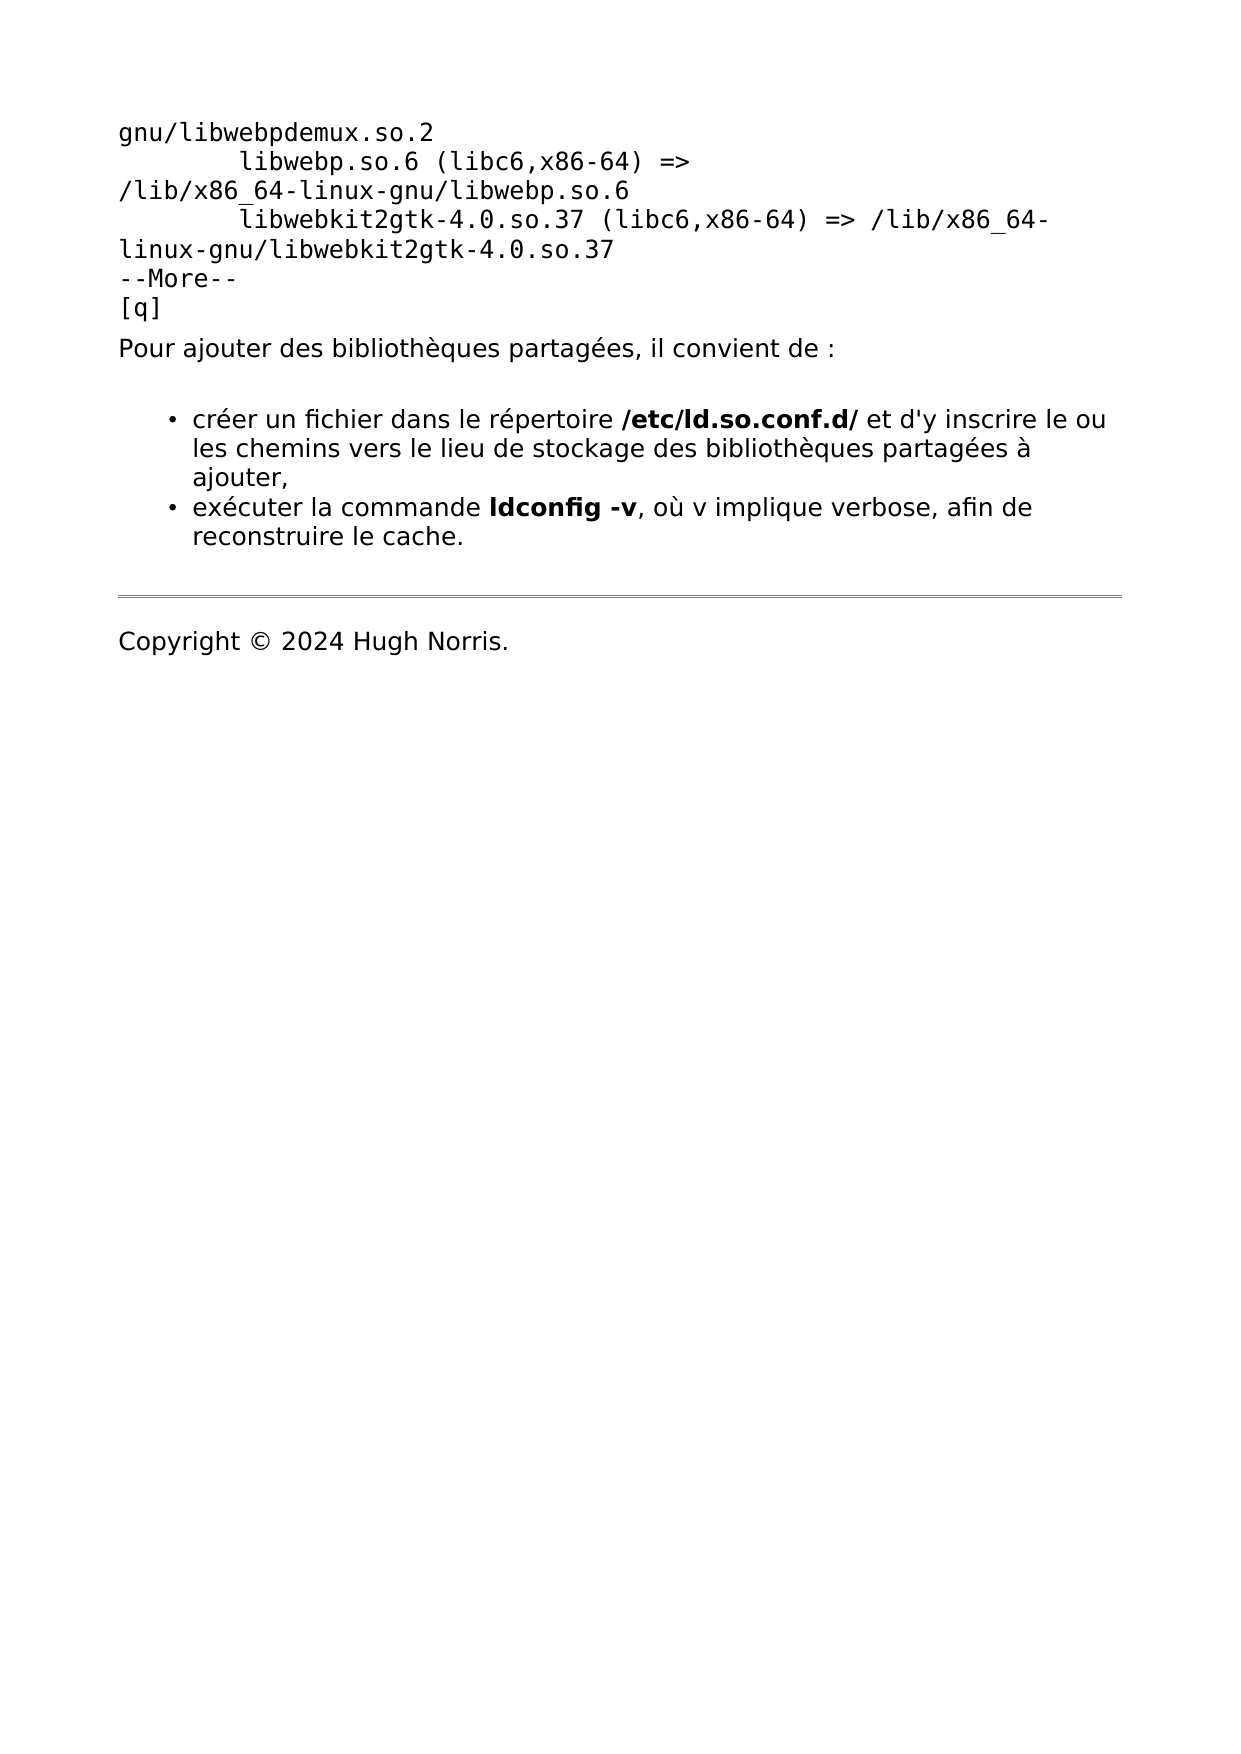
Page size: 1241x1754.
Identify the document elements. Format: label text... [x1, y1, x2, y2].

text Copyright © 2024 Hugh Norris. [118, 627, 1122, 656]
text gnu/libwebpdemux.so.2 libwebp.so.6 (libc6,x86-64) => /lib/x86_64-linux-gnu/libwebp.so.6 libwebkit2gtk-4.0.so.37 (libc6,x86-64) => /lib/x86_64-linux-gnu/libwebkit2gtk-4.0.so.37 --More-- [q] [118, 118, 1122, 322]
text Pour ajouter des bibliothèques partagées, il convient de : [118, 334, 1122, 363]
list exécuter la commande ldconfig -v, où v implique verbose, afin de reconstruire le cache. [177, 493, 1122, 551]
list créer un fichier dans le répertoire /etc/ld.so.conf.d/ et d'y inscrire le ou les chemins vers le lieu de stockage des bibliothèques partagées à ajouter, [177, 405, 1122, 493]
